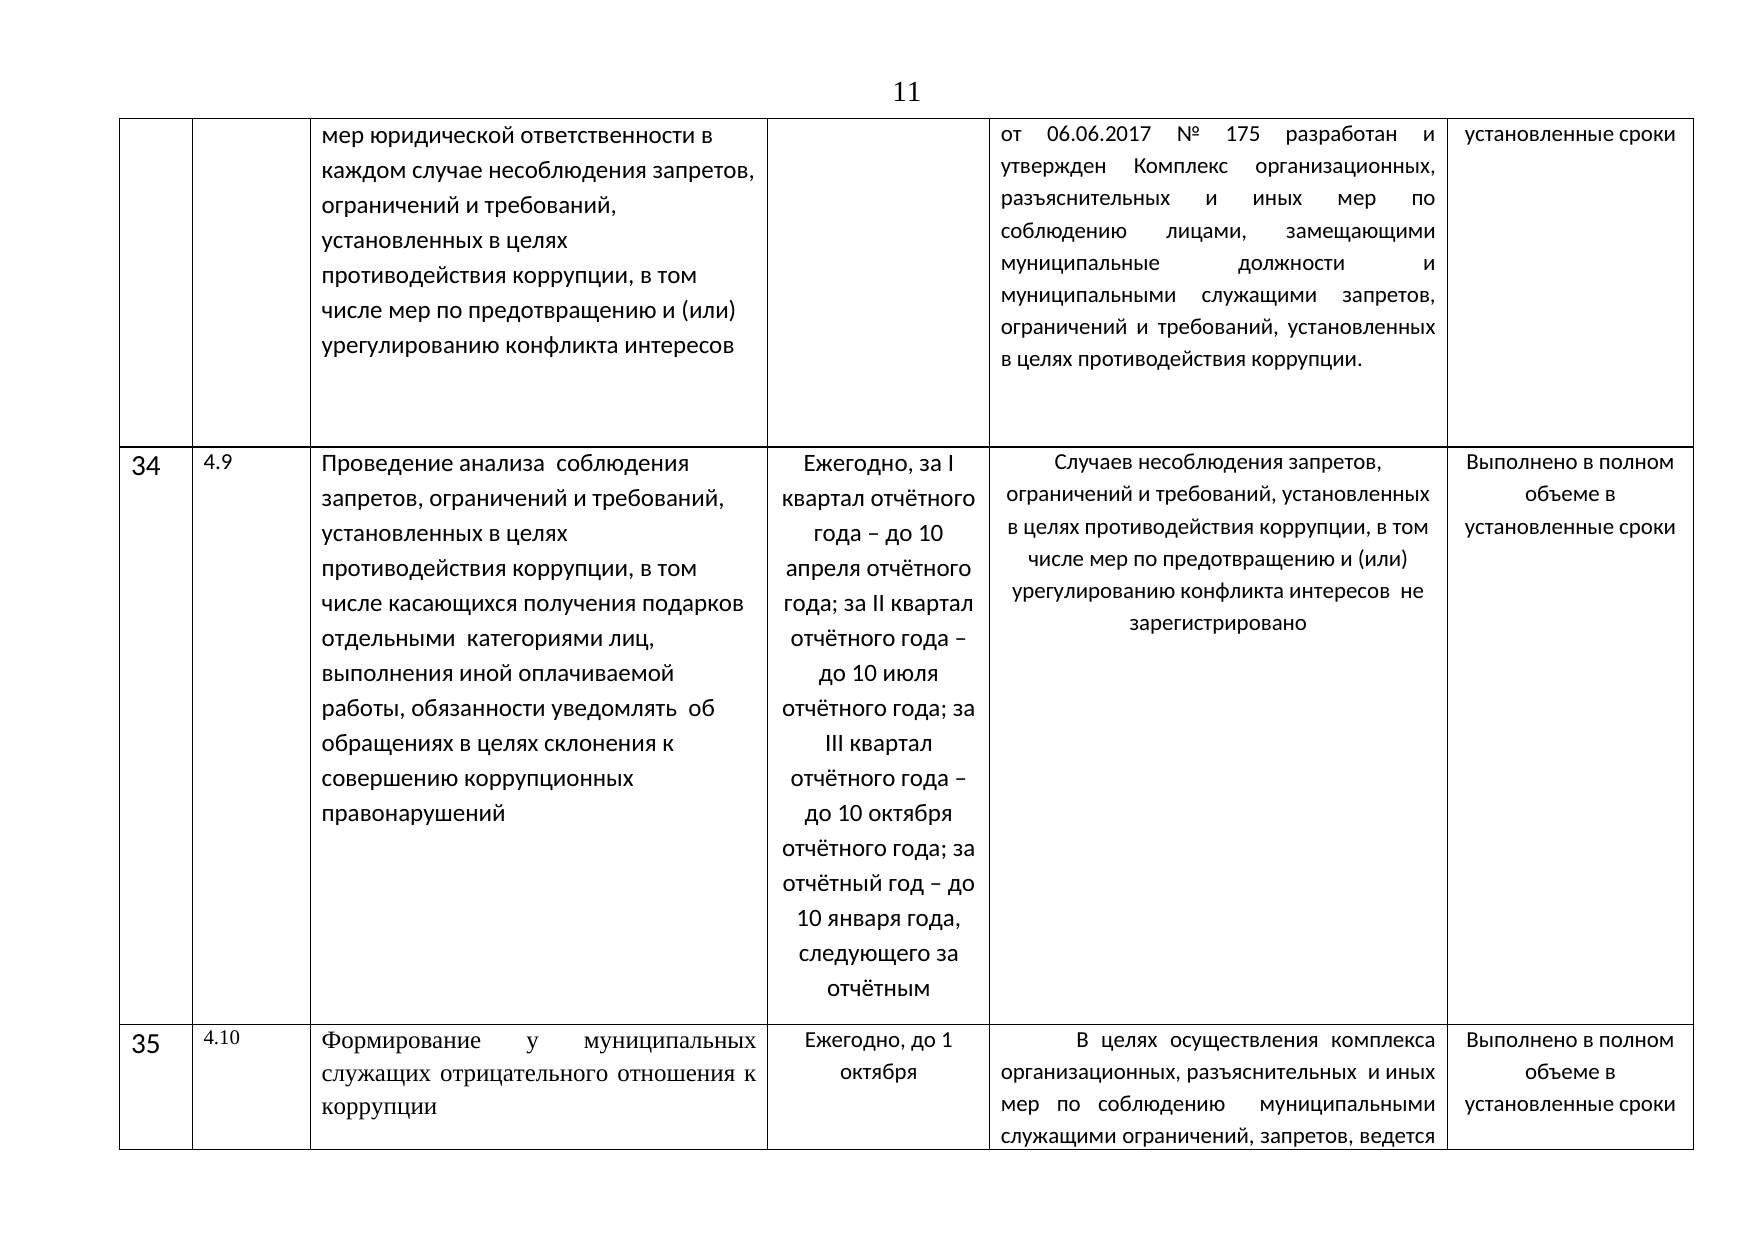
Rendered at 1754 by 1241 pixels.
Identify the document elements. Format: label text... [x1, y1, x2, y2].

table_cell 4.10 [193, 1025, 310, 1149]
table_cell Случаев несоблюдения запретов, ограничений и требований, установленных в целях противодействия коррупции, в том числе мер по предотвращению и (или) урегулированию конфликта интересов не зарегистрировано [990, 448, 1447, 1024]
table_cell Выполнено в полном объеме в установленные сроки [1448, 1025, 1693, 1149]
table_cell Ежегодно, до 1 октября [768, 1025, 989, 1149]
table_cell Формирование у муниципальных служащих отрицательного отношения к коррупции [311, 1025, 767, 1149]
table_cell Ежегодно, за I квартал отчётного года – до 10 апреля отчётного года; за II квартал отчётного года – до 10 июля отчётного года; за III квартал отчётного года – до 10 октября отчётного года; за отчётный год – до 10 января года, следующего за отчётным [768, 448, 989, 1024]
table_cell установленные сроки [1448, 119, 1693, 446]
table_cell мер юридической ответственности в каждом случае несоблюдения запретов, ограничений и требований, установленных в целях противодействия коррупции, в том числе мер по предотвращению и (или) урегулированию конфликта интересов [311, 119, 767, 446]
table_cell 35 [120, 1025, 192, 1149]
table_cell [120, 119, 192, 446]
table_cell [768, 119, 989, 446]
table_cell [193, 119, 310, 446]
table_cell от 06.06.2017 № 175 разработан и утвержден Комплекс организационных, разъяснительных и иных мер по соблюдению лицами, замещающими муниципальные должности и муниципальными служащими запретов, ограничений и требований, установленных в целях противодействия коррупции. [990, 119, 1447, 446]
table_cell Выполнено в полном объеме в установленные сроки [1448, 448, 1693, 1024]
table_cell Проведение анализа соблюдения запретов, ограничений и требований, установленных в целях противодействия коррупции, в том числе касающихся получения подарков отдельными категориями лиц, выполнения иной оплачиваемой работы, обязанности уведомлять об обращениях в целях склонения к совершению коррупционных правонарушений [311, 448, 767, 1024]
table_cell 34 [120, 448, 192, 1024]
table_cell В целях осуществления комплекса организационных, разъяснительных и иных мер по соблюдению муниципальными служащими ограничений, запретов, ведется [990, 1025, 1447, 1149]
table_cell 4.9 [193, 448, 310, 1024]
